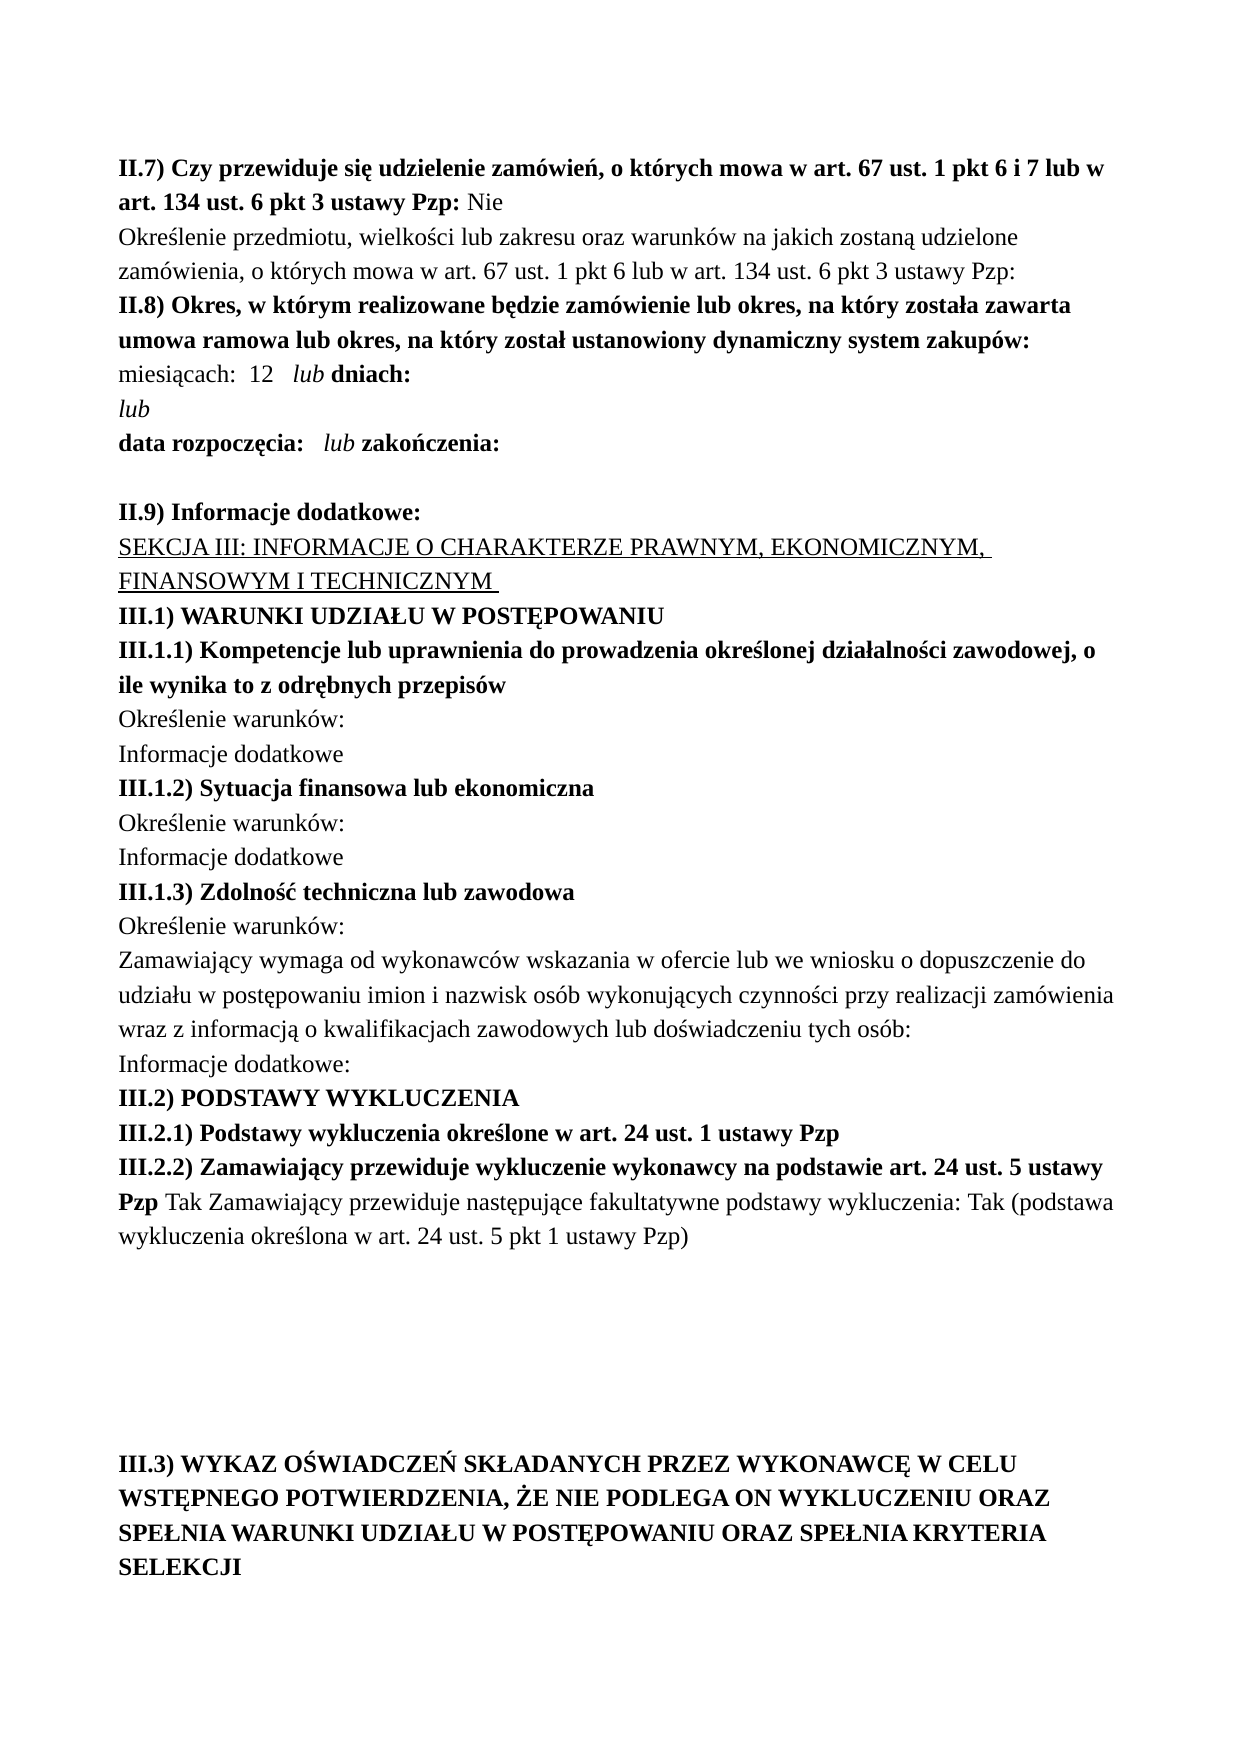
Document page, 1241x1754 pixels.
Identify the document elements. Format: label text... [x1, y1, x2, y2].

text III.2) PODSTAWY WYKLUCZENIA [118, 1083, 1122, 1112]
text III.2.1) Podstawy wykluczenia określone w art. 24 ust. 1 ustawy Pzp III.2.2) Zamawiający przewiduje wykluczenie wykonawcy na podstawie art. 24 ust. 5 ustawy Pzp Tak Zamawiający przewiduje następujące fakultatywne podstawy wykluczenia: Tak (podstawa wykluczenia określona w art. 24 ust. 5 pkt 1 ustawy Pzp) [118, 1118, 1122, 1428]
text III.1) WARUNKI UDZIAŁU W POSTĘPOWANIU [118, 601, 1122, 629]
text SEKCJA III: INFORMACJE O CHARAKTERZE PRAWNYM, EKONOMICZNYM, FINANSOWYM I TECHNICZNYM [118, 532, 1122, 595]
text III.1.1) Kompetencje lub uprawnienia do prowadzenia określonej działalności zawodowej, o ile wynika to z odrębnych przepisów Określenie warunków: Informacje dodatkowe III.1.2) Sytuacja finansowa lub ekonomiczna Określenie warunków: Informacje dodatkowe III.1.3) Zdolność techniczna lub zawodowa Określenie warunków: Zamawiający wymaga od wykonawców wskazania w ofercie lub we wniosku o dopuszczenie do udziału w postępowaniu imion i nazwisk osób wykonujących czynności przy realizacji zamówienia wraz z informacją o kwalifikacjach zawodowych lub doświadczeniu tych osób: Informacje dodatkowe: [118, 635, 1122, 1078]
text III.3) WYKAZ OŚWIADCZEŃ SKŁADANYCH PRZEZ WYKONAWCĘ W CELU WSTĘPNEGO POTWIERDZENIA, ŻE NIE PODLEGA ON WYKLUCZENIU ORAZ SPEŁNIA WARUNKI UDZIAŁU W POSTĘPOWANIU ORAZ SPEŁNIA KRYTERIA SELEKCJI [118, 1449, 1122, 1581]
text II.7) Czy przewiduje się udzielenie zamówień, o których mowa w art. 67 ust. 1 pkt 6 i 7 lub w art. 134 ust. 6 pkt 3 ustawy Pzp: Nie Określenie przedmiotu, wielkości lub zakresu oraz warunków na jakich zostaną udzielone zamówienia, o których mowa w art. 67 ust. 1 pkt 6 lub w art. 134 ust. 6 pkt 3 ustawy Pzp: II.8) Okres, w którym realizowane będzie zamówienie lub okres, na który została zawarta umowa ramowa lub okres, na który został ustanowiony dynamiczny system zakupów: miesiącach: 12 lub dniach: lub data rozpoczęcia: lub zakończenia: II.9) Informacje dodatkowe: [118, 118, 1122, 526]
